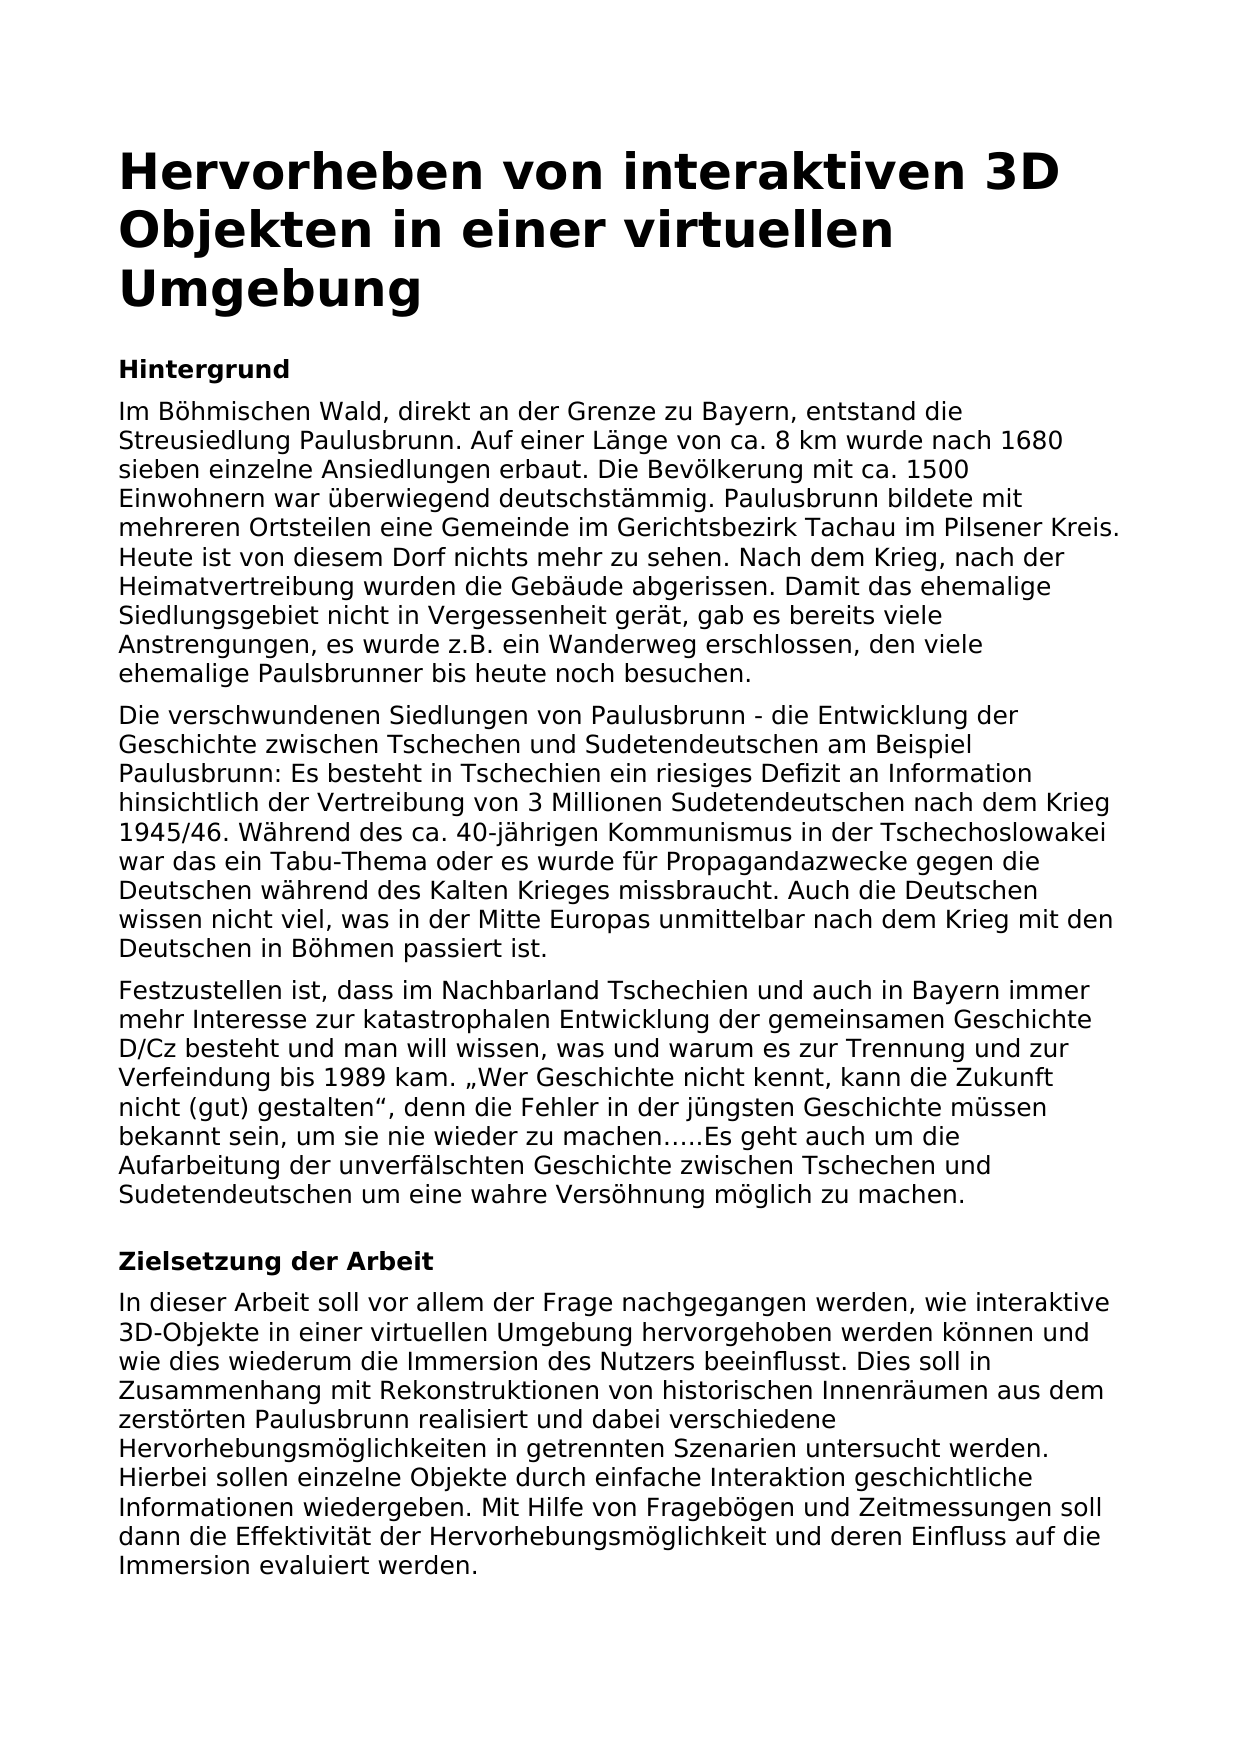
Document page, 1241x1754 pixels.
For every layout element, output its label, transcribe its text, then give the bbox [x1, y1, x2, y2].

text Im Böhmischen Wald, direkt an der Grenze zu Bayern, entstand die Streusiedlung Paulusbrunn. Auf einer Länge von ca. 8 km wurde nach 1680 sieben einzelne Ansiedlungen erbaut. Die Bevölkerung mit ca. 1500 Einwohnern war überwiegend deutschstämmig. Paulusbrunn bildete mit mehreren Ortsteilen eine Gemeinde im Gerichtsbezirk Tachau im Pilsener Kreis. Heute ist von diesem Dorf nichts mehr zu sehen. Nach dem Krieg, nach der Heimatvertreibung wurden die Gebäude abgerissen. Damit das ehemalige Siedlungsgebiet nicht in Vergessenheit gerät, gab es bereits viele Anstrengungen, es wurde z.B. ein Wanderweg erschlossen, den viele ehemalige Paulsbrunner bis heute noch besuchen. [118, 397, 1122, 689]
subtitle Hintergrund [118, 355, 1122, 384]
text Festzustellen ist, dass im Nachbarland Tschechien und auch in Bayern immer mehr Interesse zur katastrophalen Entwicklung der gemeinsamen Geschichte D/Cz besteht und man will wissen, was und warum es zur Trennung und zur Verfeindung bis 1989 kam. „Wer Geschichte nicht kennt, kann die Zukunft nicht (gut) gestalten“, denn die Fehler in der jüngsten Geschichte müssen bekannt sein, um sie nie wieder zu machen…..Es geht auch um die Aufarbeitung der unverfälschten Geschichte zwischen Tschechen und Sudetendeutschen um eine wahre Versöhnung möglich zu machen. [118, 976, 1122, 1209]
text Die verschwundenen Siedlungen von Paulusbrunn - die Entwicklung der Geschichte zwischen Tschechen und Sudetendeutschen am Beispiel Paulusbrunn: Es besteht in Tschechien ein riesiges Defizit an Information hinsichtlich der Vertreibung von 3 Millionen Sudetendeutschen nach dem Krieg 1945/46. Während des ca. 40-jährigen Kommunismus in der Tschechoslowakei war das ein Tabu-Thema oder es wurde für Propagandazwecke gegen die Deutschen während des Kalten Krieges missbraucht. Auch die Deutschen wissen nicht viel, was in der Mitte Europas unmittelbar nach dem Krieg mit den Deutschen in Böhmen passiert ist. [118, 701, 1122, 964]
text In dieser Arbeit soll vor allem der Frage nachgegangen werden, wie interaktive 3D-Objekte in einer virtuellen Umgebung hervorgehoben werden können und wie dies wiederum die Immersion des Nutzers beeinflusst. Dies soll in Zusammenhang mit Rekonstruktionen von historischen Innenräumen aus dem zerstörten Paulusbrunn realisiert und dabei verschiedene Hervorhebungsmöglichkeiten in getrennten Szenarien untersucht werden. Hierbei sollen einzelne Objekte durch einfache Interaktion geschichtliche Informationen wiedergeben. Mit Hilfe von Fragebögen und Zeitmessungen soll dann die Effektivität der Hervorhebungsmöglichkeit und deren Einfluss auf die Immersion evaluiert werden. [118, 1289, 1122, 1580]
subtitle Hervorheben von interaktiven 3D Objekten in einer virtuellen Umgebung [118, 143, 1122, 318]
subtitle Zielsetzung der Arbeit [118, 1247, 1122, 1276]
